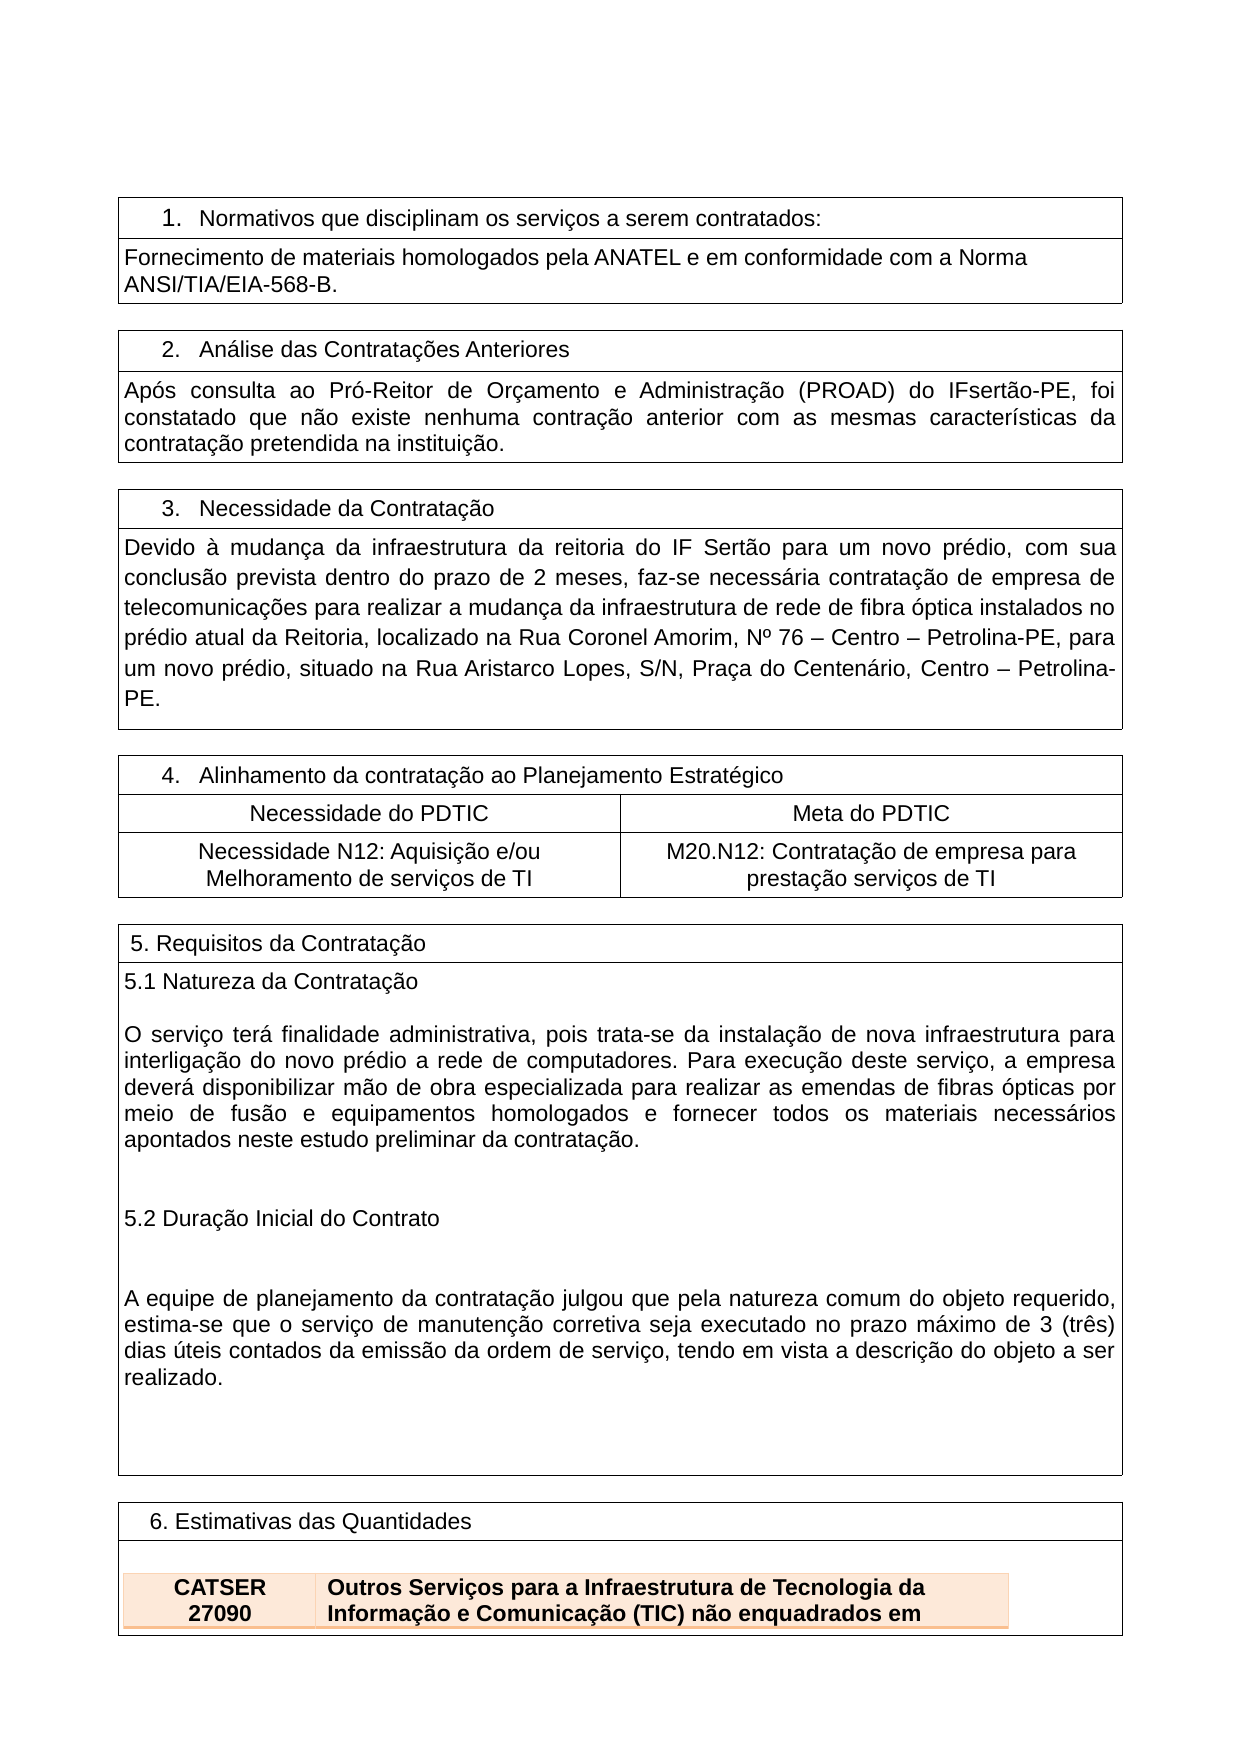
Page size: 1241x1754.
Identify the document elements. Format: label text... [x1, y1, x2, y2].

table_header Análise das Contratações Anteriores [119, 331, 1122, 371]
table_header Necessidade da Contratação [119, 490, 1122, 527]
table_header 5. Requisitos da Contratação [119, 925, 1122, 962]
table_header CATSER 27090 [124, 1574, 315, 1626]
table_cell Necessidade do PDTIC [119, 795, 620, 832]
table_cell Fornecimento de materiais homologados pela ANATEL e em conformidade com a Norma ANSI/TIA/EIA-568-B. [119, 239, 1122, 303]
table_cell [119, 1541, 1122, 1635]
table_cell 5.1 Natureza da Contratação O serviço terá finalidade administrativa, pois trata-se da instalação de nova infraestrutura para interligação do novo prédio a rede de computadores. Para execução deste serviço, a empresa deverá disponibilizar mão de obra especializada para realizar as emendas de fibras ópticas por meio de fusão e equipamentos homologados e fornecer todos os materiais necessários apontados neste estudo preliminar da contratação. 5.2 Duração Inicial do Contrato A equipe de planejamento da contratação julgou que pela natureza comum do objeto requerido, estima-se que o serviço de manutenção corretiva seja executado no prazo máximo de 3 (três) dias úteis contados da emissão da ordem de serviço, tendo em vista a descrição do objeto a ser realizado. [119, 963, 1122, 1475]
table_cell Devido à mudança da infraestrutura da reitoria do IF Sertão para um novo prédio, com sua conclusão prevista dentro do prazo de 2 meses, faz-se necessária contratação de empresa de telecomunicações para realizar a mudança da infraestrutura de rede de fibra óptica instalados no prédio atual da Reitoria, localizado na Rua Coronel Amorim, Nº 76 – Centro – Petrolina-PE, para um novo prédio, situado na Rua Aristarco Lopes, S/N, Praça do Centenário, Centro – Petrolina-PE. [119, 529, 1122, 728]
table_cell Necessidade N12: Aquisição e/ou Melhoramento de serviços de TI [119, 833, 620, 897]
table_header 6. Estimativas das Quantidades [119, 1503, 1122, 1540]
table_header Alinhamento da contratação ao Planejamento Estratégico [119, 756, 1122, 794]
table_header Outros Serviços para a Infraestrutura de Tecnologia da Informação e Comunicação (TIC) não enquadrados em [316, 1574, 1008, 1626]
table_cell Após consulta ao Pró-Reitor de Orçamento e Administração (PROAD) do IFsertão-PE, foi constatado que não existe nenhuma contração anterior com as mesmas características da contratação pretendida na instituição. [119, 372, 1122, 462]
table_cell M20.N12: Contratação de empresa para prestação serviços de TI [621, 833, 1122, 897]
table_header Normativos que disciplinam os serviços a serem contratados: [119, 198, 1122, 238]
table_cell Meta do PDTIC [621, 795, 1122, 832]
